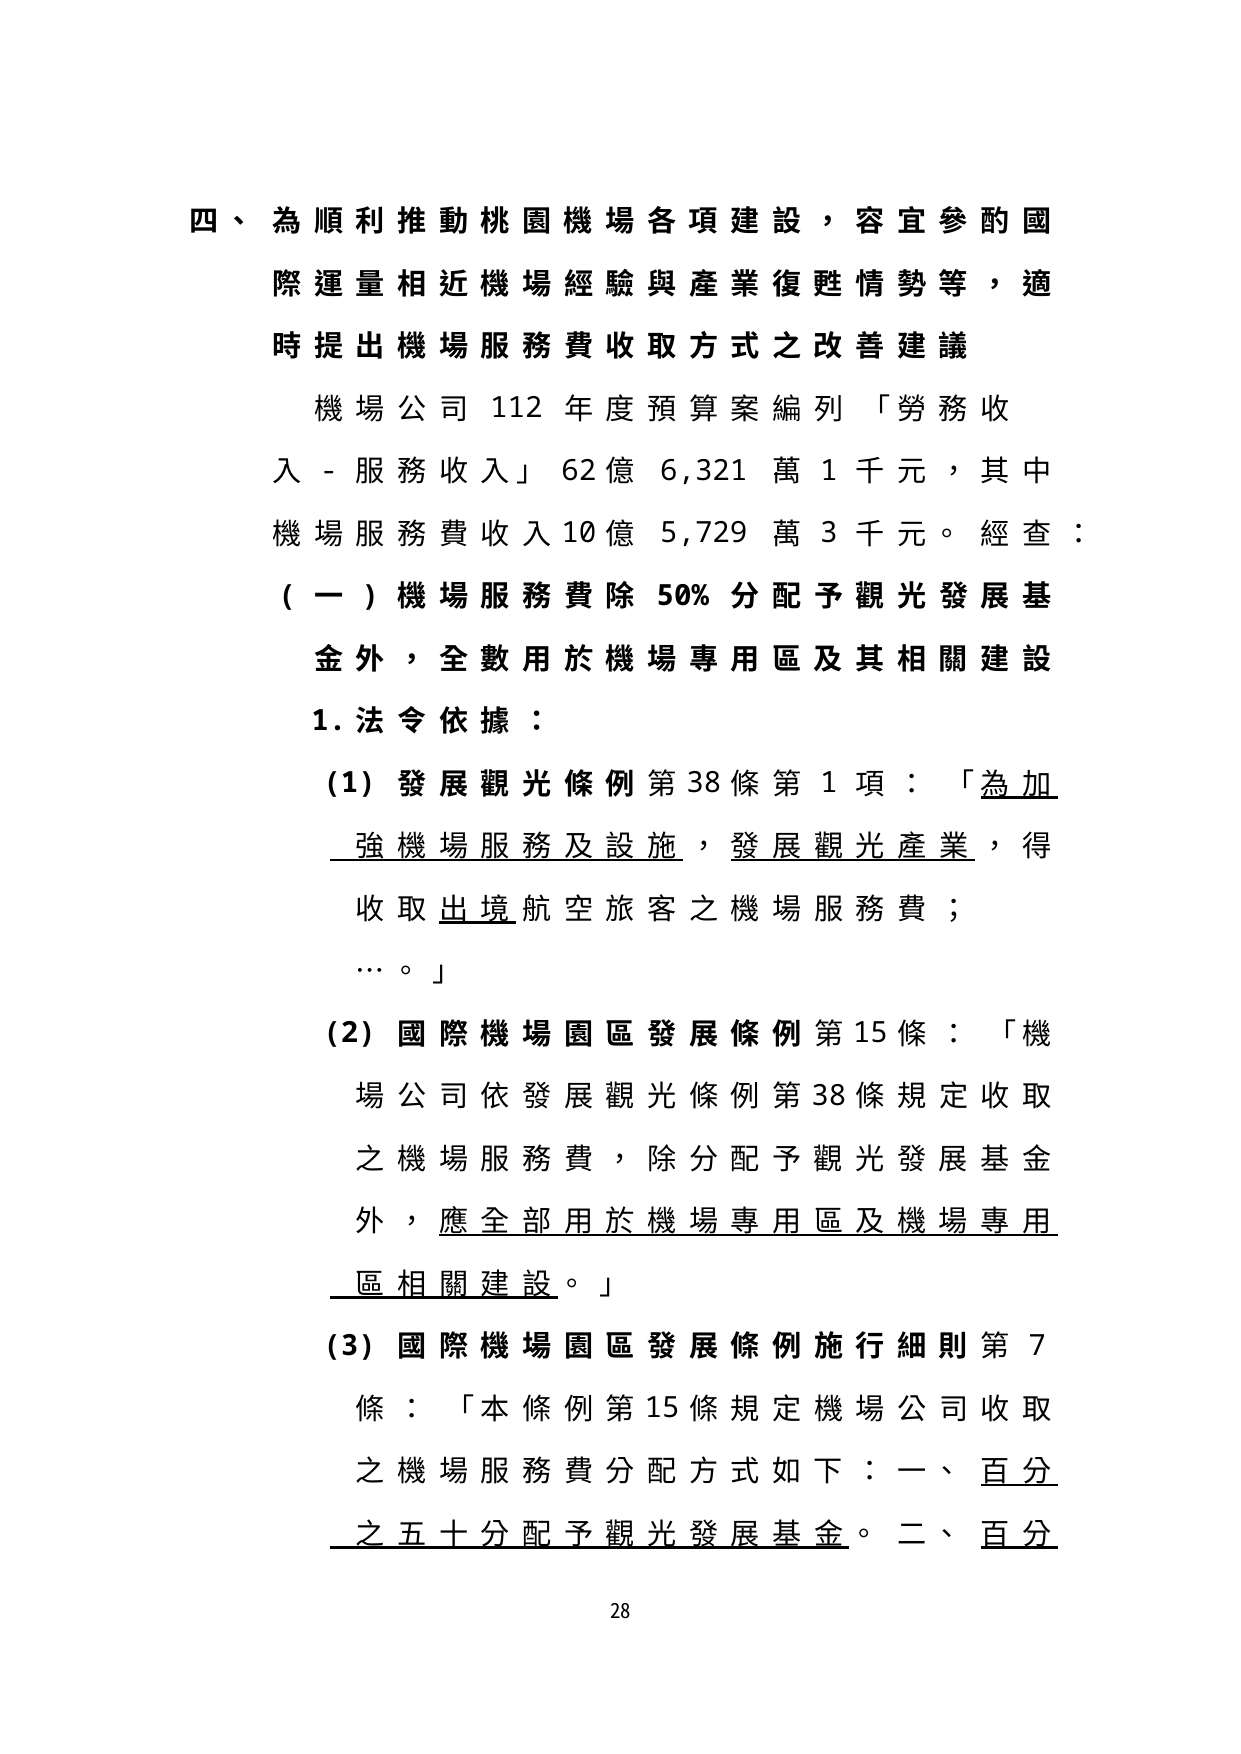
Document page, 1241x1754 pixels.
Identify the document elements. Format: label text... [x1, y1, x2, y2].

text (3)國際機場園區發展條例施行細則第7條：「本條例第15條規定機場公司收取之機場服務費分配方式如下：一、百分之五十分配予觀光發展基金。二、百分 [301, 1302, 1058, 1552]
text (1)發展觀光條例第38條第1項：「為加強機場服務及設施，發展觀光產業，得收取出境航空旅客之機場服務費；…。」 [301, 740, 1058, 990]
text (一)機場服務費除50%分配予觀光發展基金外，全數用於機場專用區及其相關建設 [242, 552, 1058, 677]
text 機場公司112年度預算案編列「勞務收入-服務收入」62億6,321萬1千元，其中機場服務費收入10億5,729萬3千元。經查： [242, 365, 1058, 552]
text 1.法令依據： [271, 677, 1058, 740]
text 四、為順利推動桃園機場各項建設，容宜參酌國際運量相近機場經驗與產業復甦情勢等，適時提出機場服務費收取方式之改善建議 [183, 177, 1058, 365]
text (2)國際機場園區發展條例第15條：「機場公司依發展觀光條例第38條規定收取之機場服務費，除分配予觀光發展基金外，應全部用於機場專用區及機場專用區相關建設。」 [301, 990, 1058, 1302]
